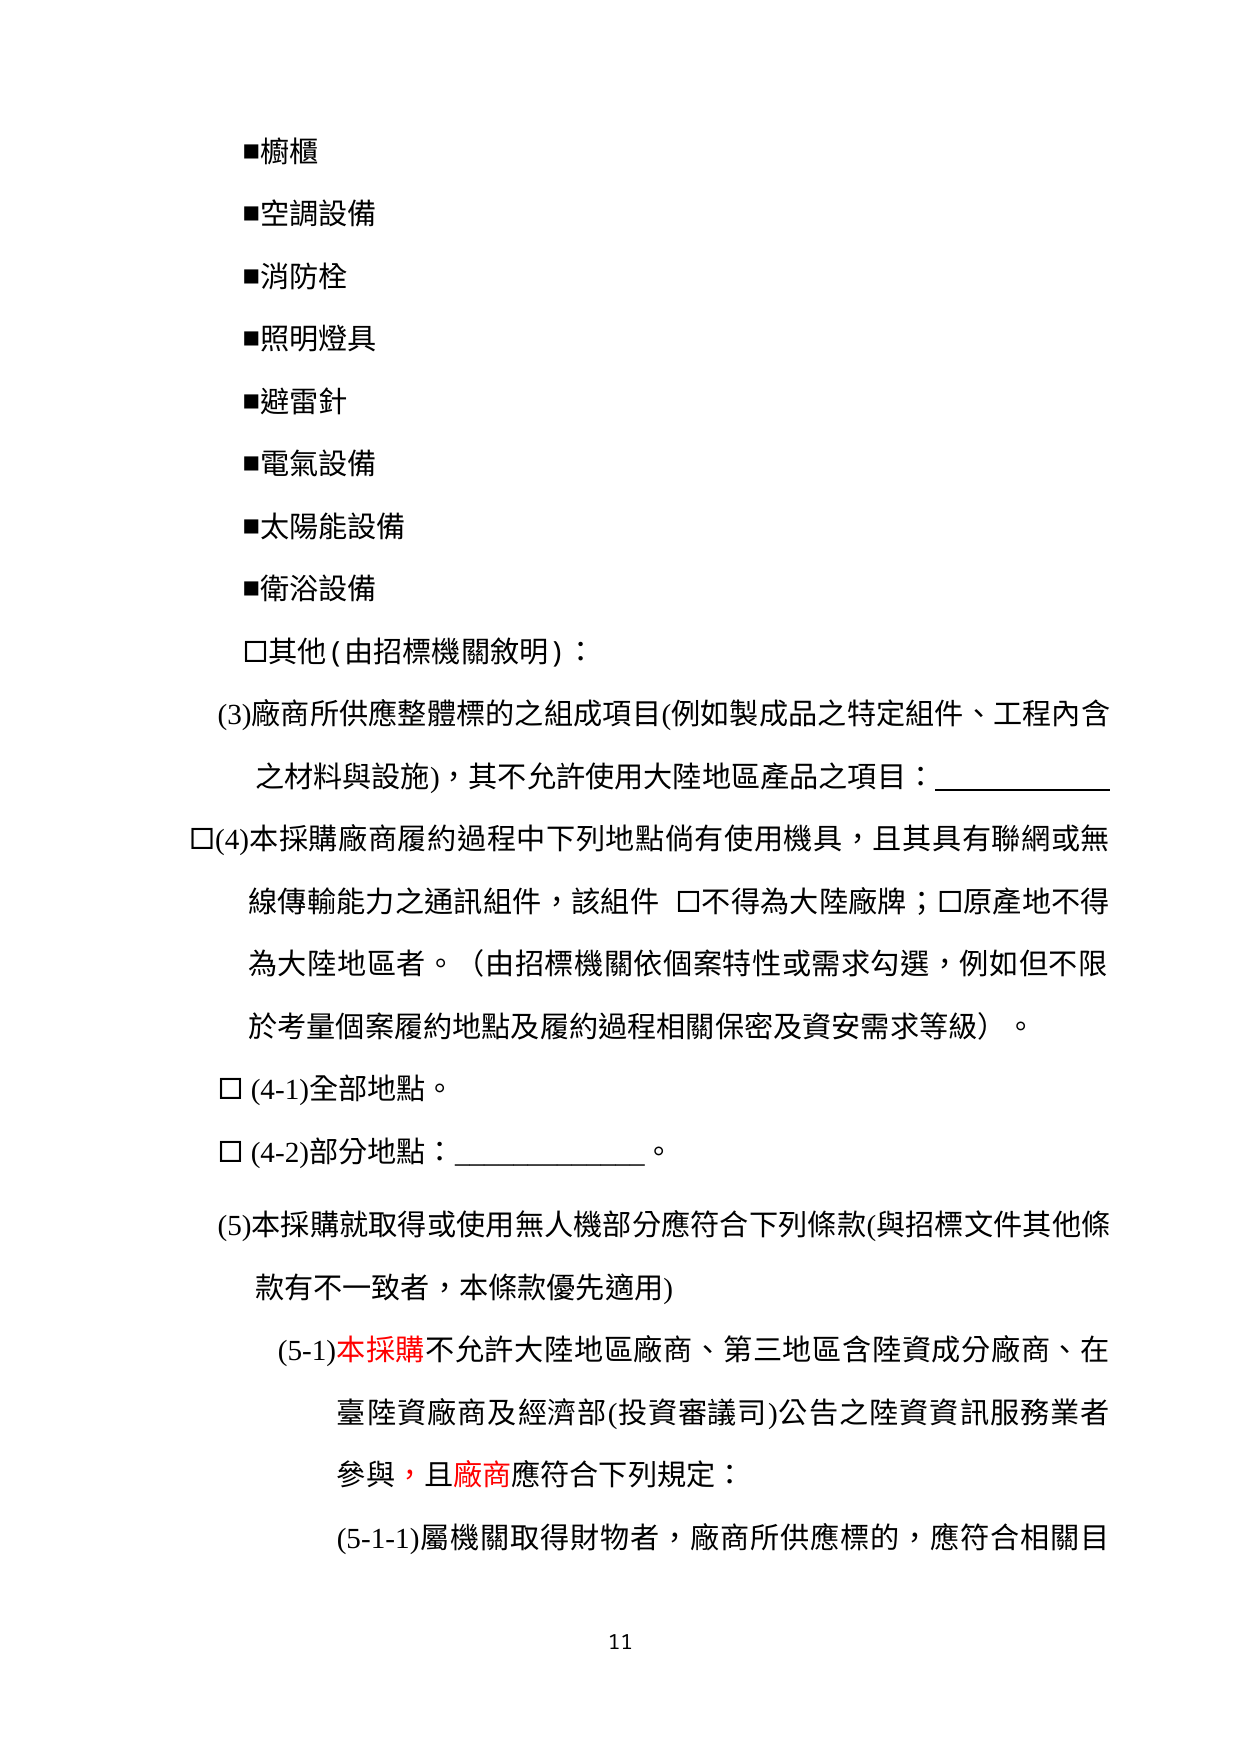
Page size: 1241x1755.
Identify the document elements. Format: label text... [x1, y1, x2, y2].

text ■避雷針 [242, 358, 1110, 420]
text ■消防栓 [242, 233, 1110, 295]
text 其他(由招標機關敘明)： [242, 608, 1110, 670]
text ■衛浴設備 [242, 545, 1110, 608]
text  (4-2)部分地點：_____________。 [217, 1108, 1110, 1170]
text ■照明燈具 [242, 295, 1110, 358]
text (4)本採購廠商履約過程中下列地點倘有使用機具，且其具有聯網或無線傳輸能力之通訊組件，該組件 不得為大陸廠牌；原產地不得為大陸地區者。（由招標機關依個案特性或需求勾選，例如但不限於考量個案履約地點及履約過程相關保密及資安需求等級）。 [189, 795, 1110, 1045]
text  (4-1)全部地點。 [217, 1045, 1110, 1108]
text ■櫥櫃 [242, 108, 1110, 170]
text ■電氣設備 [242, 420, 1110, 483]
text ■太陽能設備 [242, 483, 1110, 545]
text ■空調設備 [242, 170, 1110, 233]
text (5)本採購就取得或使用無人機部分應符合下列條款(與招標文件其他條款有不一致者，本條款優先適用) [217, 1181, 1110, 1306]
text (5-1-1)屬機關取得財物者，廠商所供應標的，應符合相關目 [337, 1494, 1110, 1556]
text (3)廠商所供應整體標的之組成項目(例如製成品之特定組件、工程內含之材料與設施)，其不允許使用大陸地區產品之項目： [217, 670, 1110, 795]
text (5-1)本採購不允許大陸地區廠商、第三地區含陸資成分廠商、在臺陸資廠商及經濟部(投資審議司)公告之陸資資訊服務業者參與，且廠商應符合下列規定： [278, 1306, 1110, 1494]
